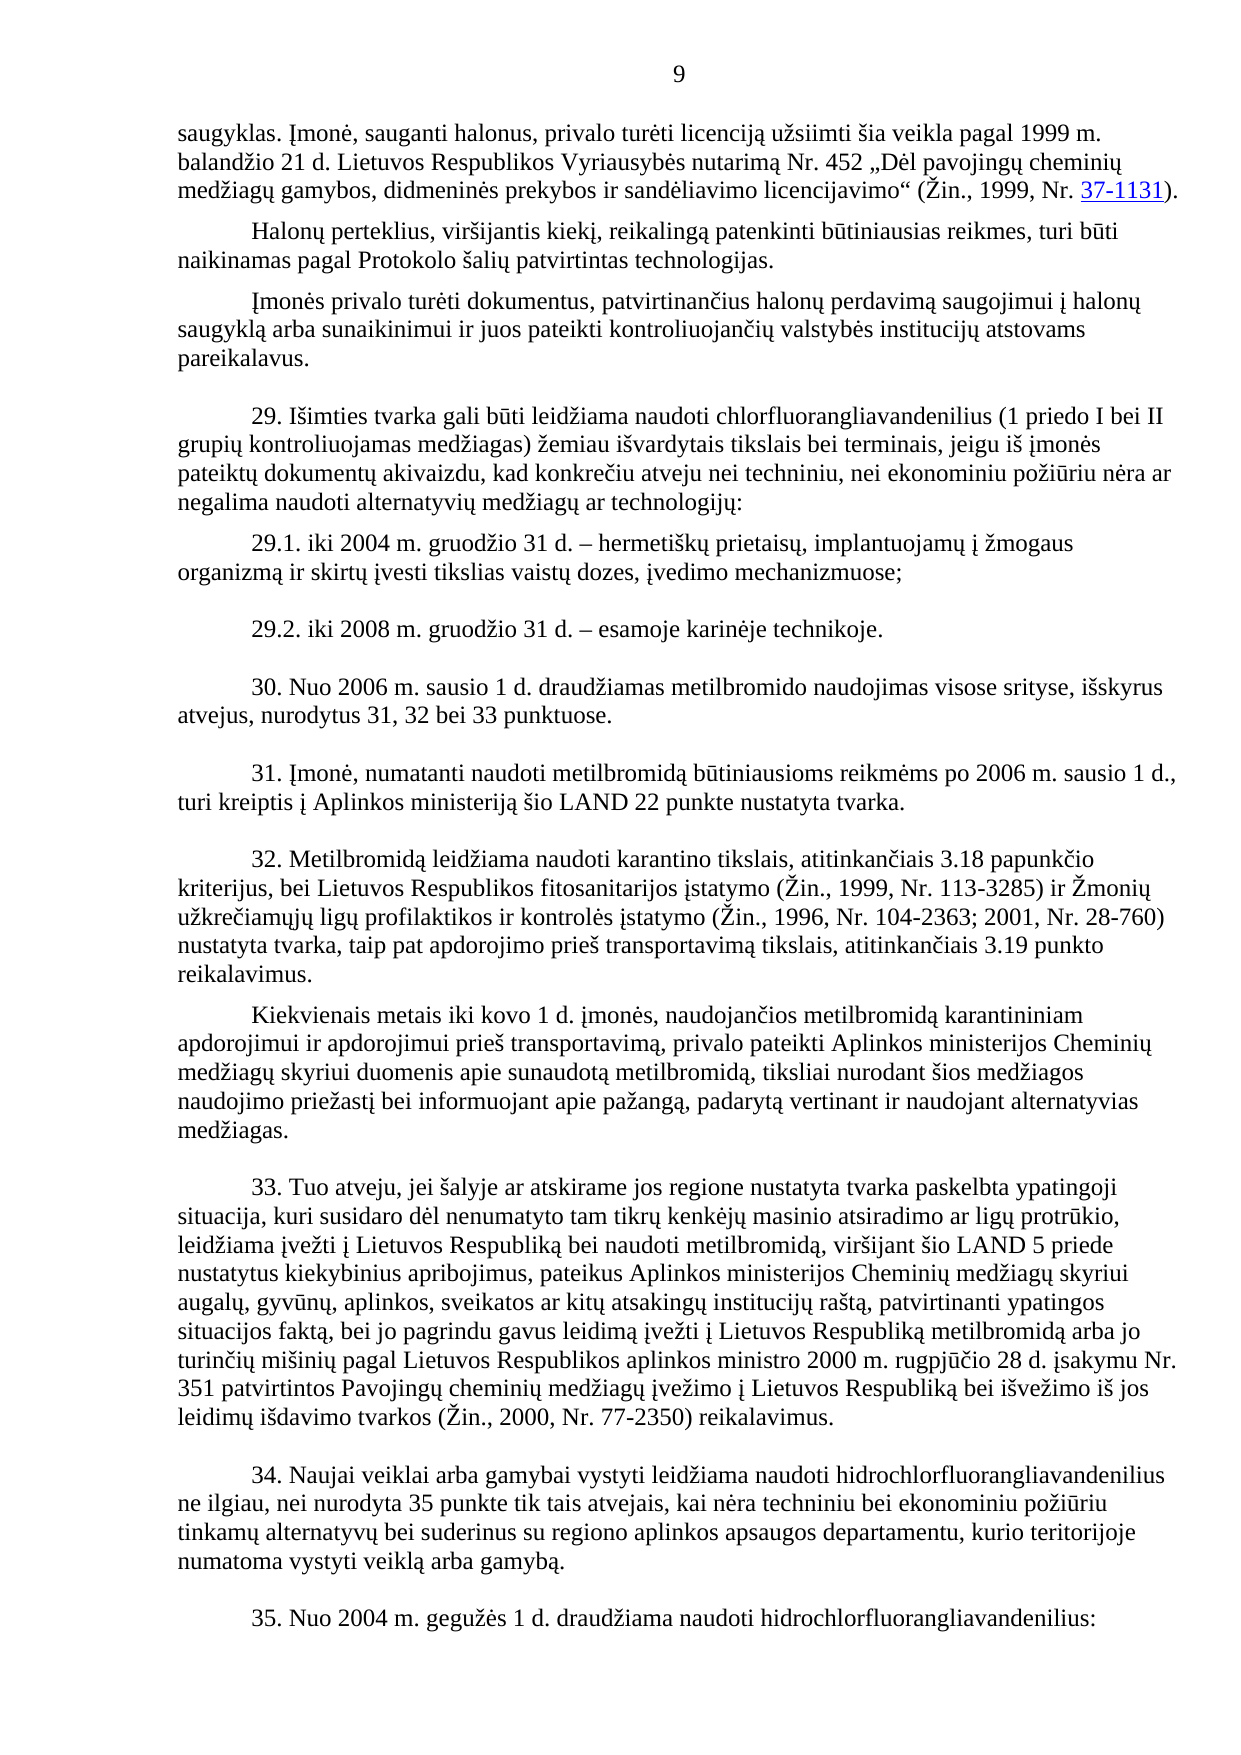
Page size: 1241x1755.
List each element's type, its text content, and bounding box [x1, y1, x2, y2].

text 29.2. iki 2008 m. gruodžio 31 d. – esamoje karinėje technikoje. [177, 614, 1181, 643]
text Kiekvienais metais iki kovo 1 d. įmonės, naudojančios metilbromidą karantininiam apdorojimui ir apdorojimui prieš transportavimą, privalo pateikti Aplinkos ministerijos Cheminių medžiagų skyriui duomenis apie sunaudotą metilbromidą, tiksliai nurodant šios medžiagos naudojimo priežastį bei informuojant apie pažangą, padarytą vertinant ir naudojant alternatyvias medžiagas. [177, 1000, 1181, 1143]
text 32. Metilbromidą leidžiama naudoti karantino tikslais, atitinkančiais 3.18 papunkčio kriterijus, bei Lietuvos Respublikos fitosanitarijos įstatymo (Žin., 1999, Nr. 113‑3285) ir Žmonių užkrečiamųjų ligų profilaktikos ir kontrolės įstatymo (Žin., 1996, Nr. 104‑2363; 2001, Nr. 28‑760) nustatyta tvarka, taip pat apdorojimo prieš transportavimą tikslais, atitinkančiais 3.19 punkto reikalavimus. [177, 844, 1181, 988]
text 30. Nuo 2006 m. sausio 1 d. draudžiamas metilbromido naudojimas visose srityse, išskyrus atvejus, nurodytus 31, 32 bei 33 punktuose. [177, 672, 1181, 729]
text Halonų perteklius, viršijantis kiekį, reikalingą patenkinti būtiniausias reikmes, turi būti naikinamas pagal Protokolo šalių patvirtintas technologijas. [177, 216, 1181, 274]
text 33. Tuo atveju, jei šalyje ar atskirame jos regione nustatyta tvarka paskelbta ypatingoji situacija, kuri susidaro dėl nenumatyto tam tikrų kenkėjų masinio atsiradimo ar ligų protrūkio, leidžiama įvežti į Lietuvos Respubliką bei naudoti metilbromidą, viršijant šio LAND 5 priede nustatytus kiekybinius apribojimus, pateikus Aplinkos ministerijos Cheminių medžiagų skyriui augalų, gyvūnų, aplinkos, sveikatos ar kitų atsakingų institucijų raštą, patvirtinanti ypatingos situacijos faktą, bei jo pagrindu gavus leidimą įvežti į Lietuvos Respubliką metilbromidą arba jo turinčių mišinių pagal Lietuvos Respublikos aplinkos ministro 2000 m. rugpjūčio 28 d. įsakymu Nr. 351 patvirtintos Pavojingų cheminių medžiagų įvežimo į Lietuvos Respubliką bei išvežimo iš jos leidimų išdavimo tvarkos (Žin., 2000, Nr. 77‑2350) reikalavimus. [177, 1172, 1181, 1431]
text Įmonės privalo turėti dokumentus, patvirtinančius halonų perdavimą saugojimui į halonų saugyklą arba sunaikinimui ir juos pateikti kontroliuojančių valstybės institucijų atstovams pareikalavus. [177, 286, 1181, 372]
text 34. Naujai veiklai arba gamybai vystyti leidžiama naudoti hidrochlorfluorangliavandenilius ne ilgiau, nei nurodyta 35 punkte tik tais atvejais, kai nėra techniniu bei ekonominiu požiūriu tinkamų alternatyvų bei suderinus su regiono aplinkos apsaugos departamentu, kurio teritorijoje numatoma vystyti veiklą arba gamybą. [177, 1460, 1181, 1575]
text 35. Nuo 2004 m. gegužės 1 d. draudžiama naudoti hidrochlorfluorangliavandenilius: [177, 1603, 1181, 1632]
text 31. Įmonė, numatanti naudoti metilbromidą būtiniausioms reikmėms po 2006 m. sausio 1 d., turi kreiptis į Aplinkos ministeriją šio LAND 22 punkte nustatyta tvarka. [177, 758, 1181, 815]
text 29.1. iki 2004 m. gruodžio 31 d. – hermetiškų prietaisų, implantuojamų į žmogaus organizmą ir skirtų įvesti tikslias vaistų dozes, įvedimo mechanizmuose; [177, 528, 1181, 585]
text saugyklas. Įmonė, sauganti halonus, privalo turėti licenciją užsiimti šia veikla pagal 1999 m. balandžio 21 d. Lietuvos Respublikos Vyriausybės nutarimą Nr. 452 „Dėl pavojingų cheminių medžiagų gamybos, didmeninės prekybos ir sandėliavimo licencijavimo“ (Žin., 1999, Nr. 37-1131). [177, 118, 1181, 204]
text 29. Išimties tvarka gali būti leidžiama naudoti chlorfluorangliavandenilius (1 priedo I bei II grupių kontroliuojamas medžiagas) žemiau išvardytais tikslais bei terminais, jeigu iš įmonės pateiktų dokumentų akivaizdu, kad konkrečiu atveju nei techniniu, nei ekonominiu požiūriu nėra ar negalima naudoti alternatyvių medžiagų ar technologijų: [177, 401, 1181, 516]
